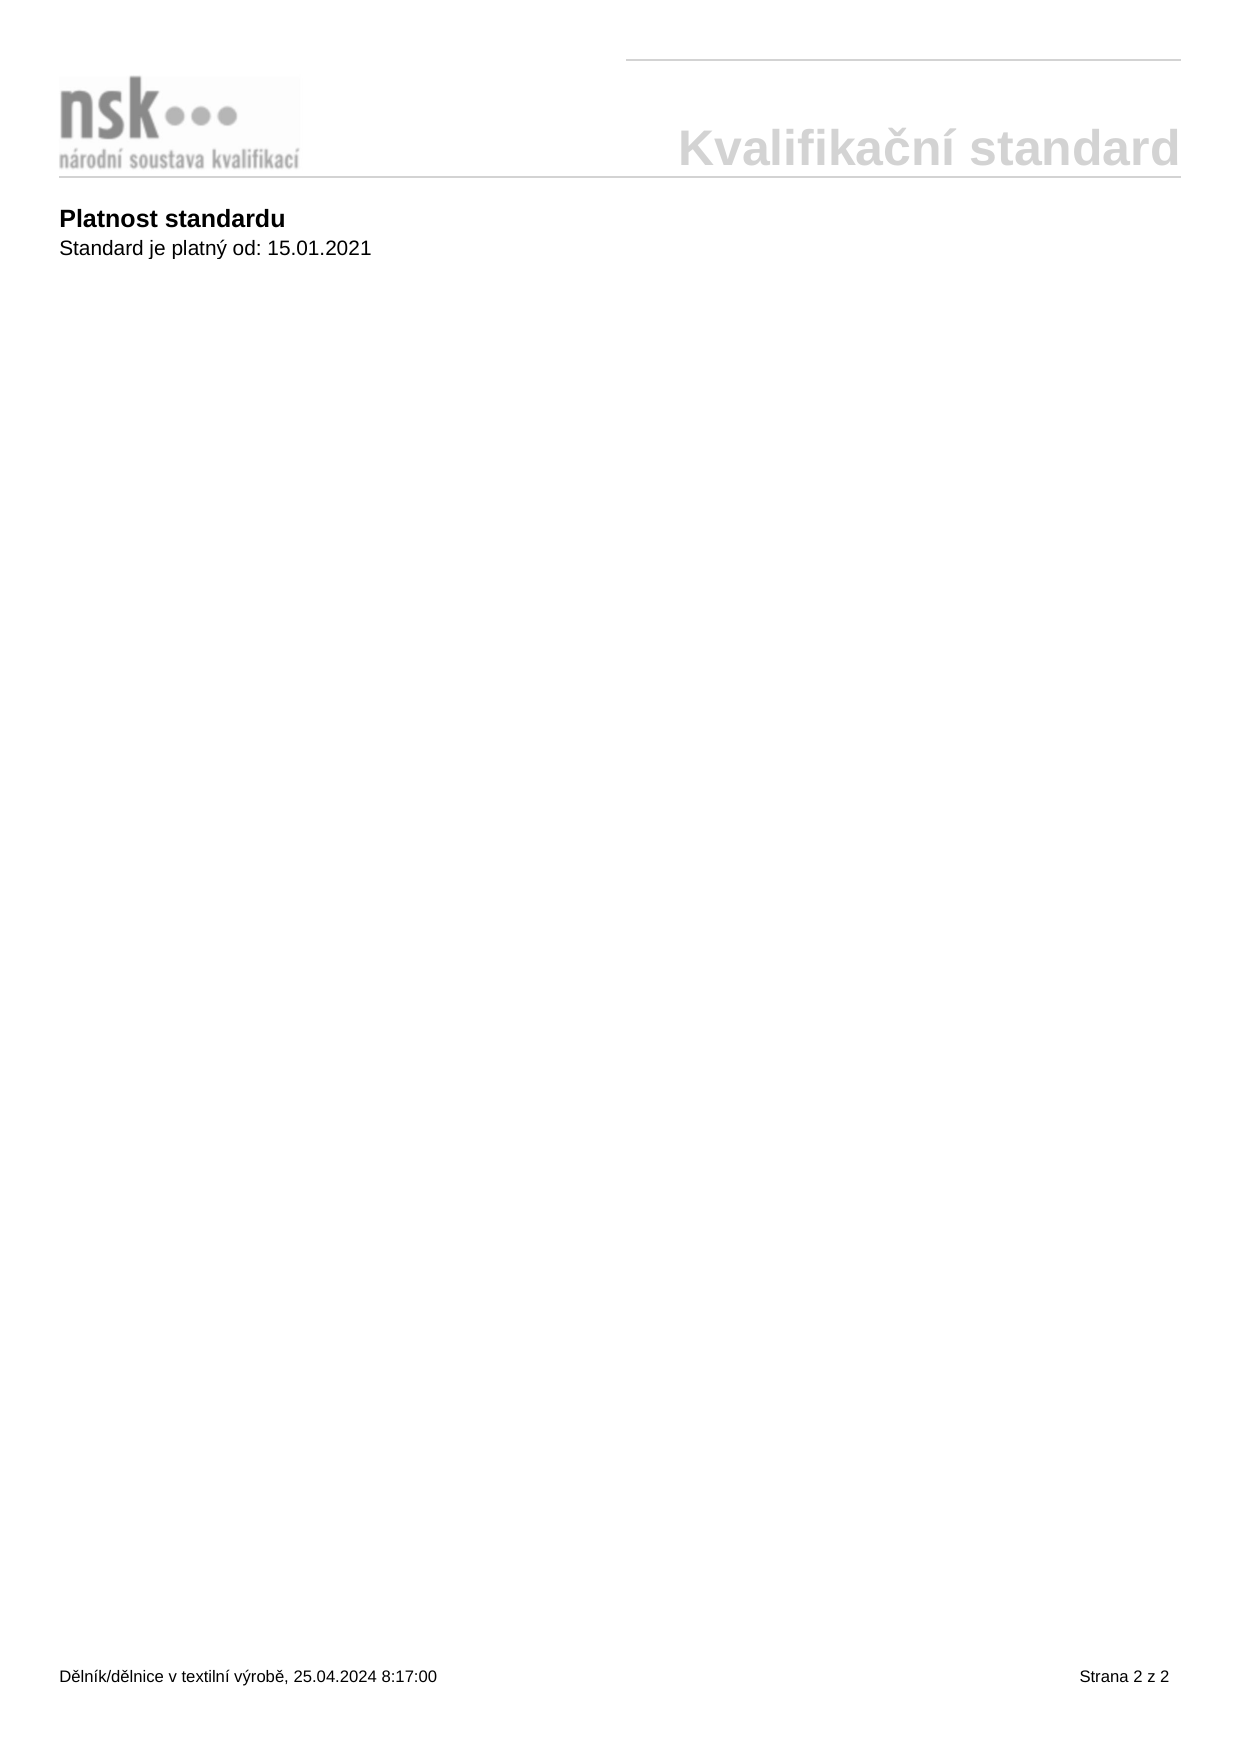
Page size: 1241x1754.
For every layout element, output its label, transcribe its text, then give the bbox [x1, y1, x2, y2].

table_cell [1169, 559, 1181, 859]
table_cell [1169, 194, 1181, 200]
table_cell [1169, 859, 1181, 1159]
table_cell [626, 1159, 862, 1409]
table_cell [862, 859, 1093, 1159]
table_cell [626, 559, 862, 859]
table_cell [626, 1409, 862, 1658]
table_cell [59, 1159, 483, 1409]
table_cell [1169, 1409, 1181, 1658]
table_cell Dělník/dělnice v textilní výrobě, 25.04.2024 8:17:00 [59, 1658, 862, 1694]
table_cell [626, 194, 862, 200]
table_cell [484, 259, 620, 559]
table_cell [1093, 194, 1169, 200]
table_cell [484, 194, 620, 200]
table_cell [1169, 1159, 1181, 1409]
table_cell [1093, 259, 1169, 559]
table_cell [1169, 259, 1181, 559]
table_cell [59, 171, 483, 176]
table_cell [484, 859, 620, 1159]
table_cell [484, 1159, 620, 1409]
table_cell [59, 859, 483, 1159]
table_cell [620, 859, 626, 1159]
table_cell [484, 171, 620, 176]
table_cell Standard je platný od: 15.01.2021 [59, 236, 1181, 259]
table_cell [1093, 859, 1169, 1159]
table_cell [59, 178, 1181, 194]
table_cell [59, 559, 483, 859]
table_cell [626, 259, 862, 559]
table_cell Platnost standardu [59, 200, 1181, 236]
picture [58, 59, 621, 171]
table_cell [862, 1159, 1093, 1409]
table_cell [1093, 1409, 1169, 1658]
table_cell [862, 1409, 1093, 1658]
table_cell [1093, 1159, 1169, 1409]
table_cell [1093, 559, 1169, 859]
table_cell [626, 859, 862, 1159]
table_cell [862, 194, 1093, 200]
table_cell [862, 559, 1093, 859]
table_cell [620, 259, 626, 559]
table_cell [59, 194, 483, 200]
table_cell [620, 1159, 626, 1409]
table_cell [59, 259, 483, 559]
table_cell [621, 59, 626, 170]
table_cell Strana 2 z 2 [862, 1658, 1169, 1694]
table_cell [620, 559, 626, 859]
table_cell [484, 1409, 620, 1658]
table_cell [1169, 1658, 1181, 1694]
table_cell [862, 259, 1093, 559]
table_cell Kvalifikační standard [626, 61, 1181, 176]
table_cell [620, 1409, 626, 1658]
table_cell [484, 559, 620, 859]
table_cell [59, 1409, 483, 1658]
